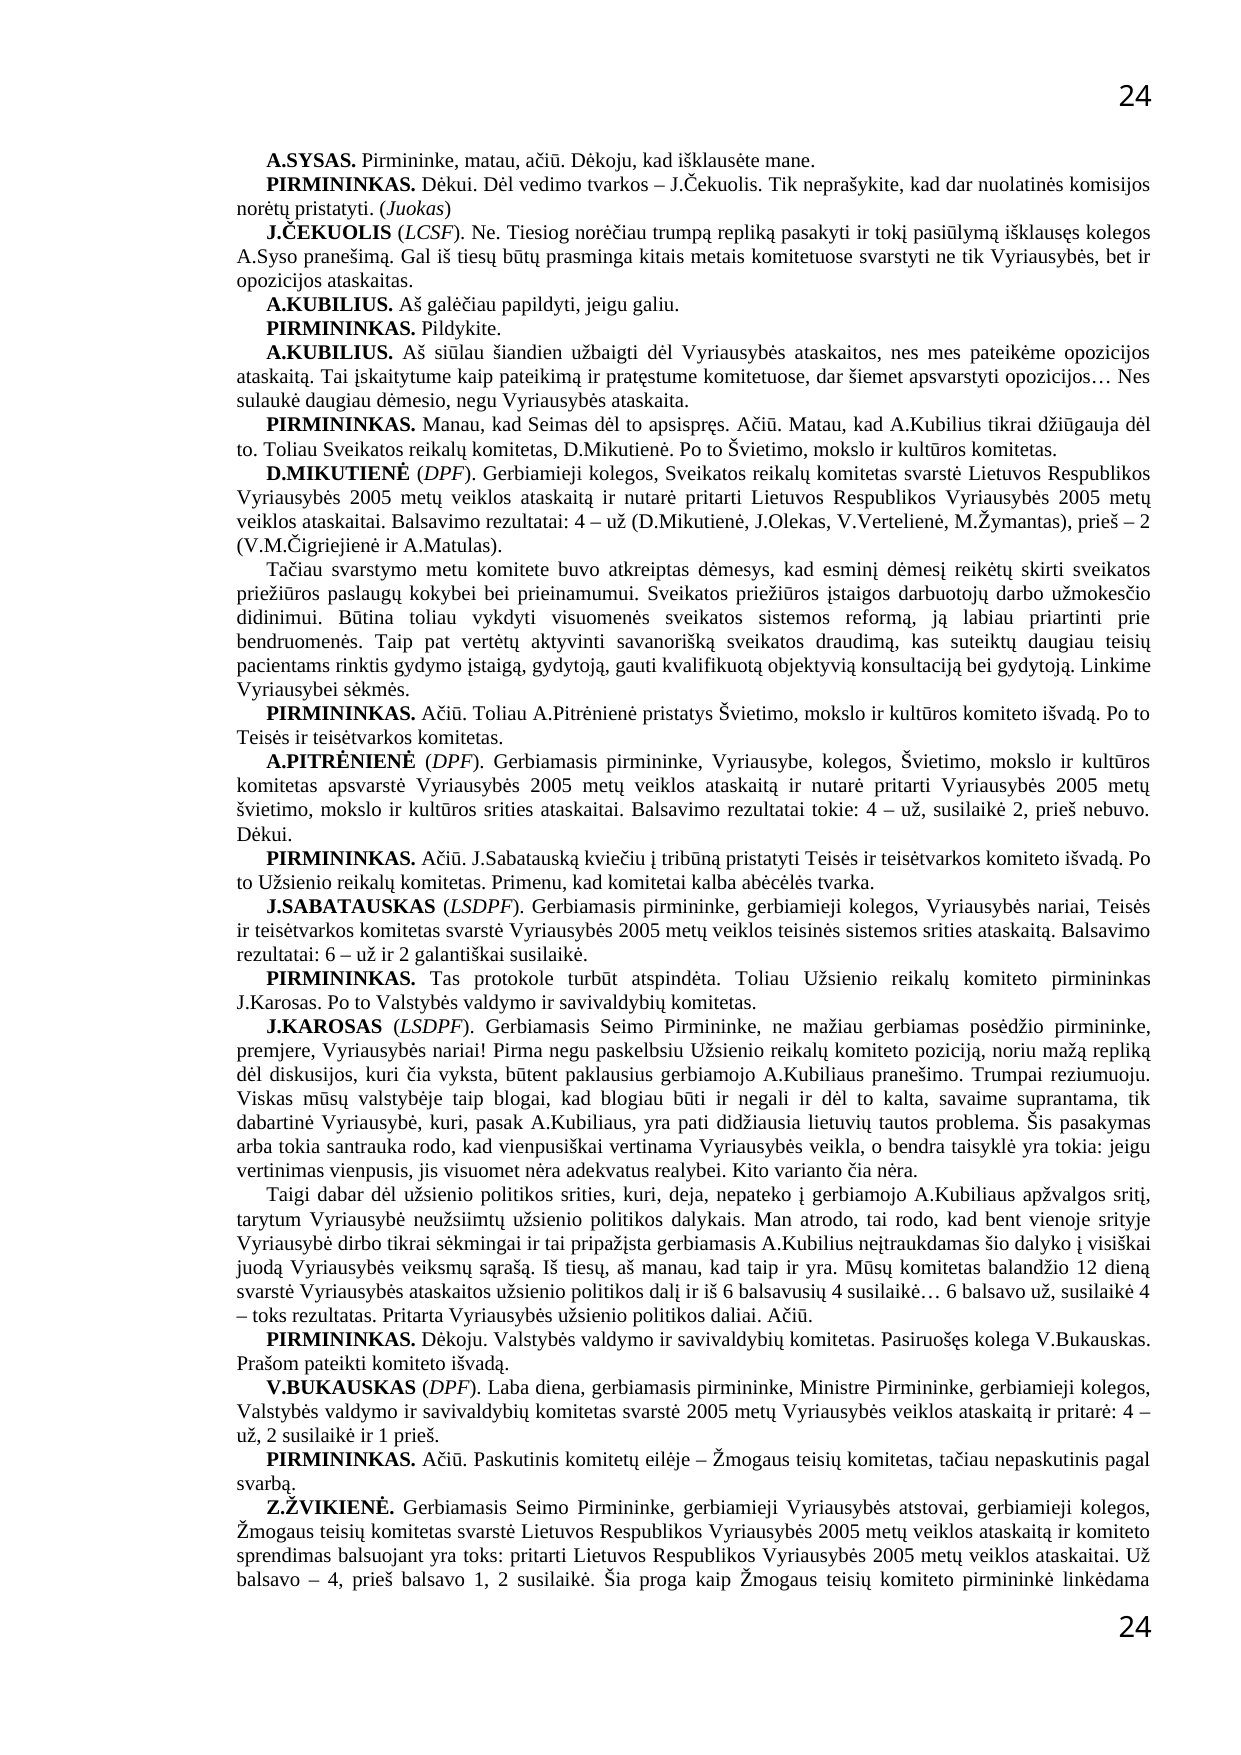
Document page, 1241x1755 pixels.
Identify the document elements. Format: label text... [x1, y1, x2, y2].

text Tačiau svarstymo metu komitete buvo atkreiptas dėmesys, kad esminį dėmesį reikėtų skirti sveikatos priežiūros paslaugų kokybei bei prieinamumui. Sveikatos priežiūros įstaigos darbuotojų darbo užmokesčio didinimui. Būtina toliau vykdyti visuomenės sveikatos sistemos reformą, ją labiau priartinti prie bendruomenės. Taip pat vertėtų aktyvinti savanorišką sveikatos draudimą, kas suteiktų daugiau teisių pacientams rinktis gydymo įstaigą, gydytoją, gauti kvalifikuotą objektyvią konsultaciją bei gydytoją. Linkime Vyriausybei sėkmės. [236, 557, 1152, 701]
text A.PITRĖNIENĖ (DPF). Gerbiamasis pirmininke, Vyriausybe, kolegos, Švietimo, mokslo ir kultūros komitetas apsvarstė Vyriausybės 2005 metų veiklos ataskaitą ir nutarė pritarti Vyriausybės 2005 metų švietimo, mokslo ir kultūros srities ataskaitai. Balsavimo rezultatai tokie: 4 – už, susilaikė 2, prieš nebuvo. Dėkui. [236, 749, 1152, 846]
text J.SABATAUSKAS (LSDPF). Gerbiamasis pirmininke, gerbiamieji kolegos, Vyriausybės nariai, Teisės ir teisėtvarkos komitetas svarstė Vyriausybės 2005 metų veiklos teisinės sistemos srities ataskaitą. Balsavimo rezultatai: 6 – už ir 2 galantiškai susilaikė. [236, 894, 1152, 966]
text PIRMININKAS. Ačiū. Toliau A.Pitrėnienė pristatys Švietimo, mokslo ir kultūros komiteto išvadą. Po to Teisės ir teisėtvarkos komitetas. [236, 701, 1152, 749]
text A.KUBILIUS. Aš galėčiau papildyti, jeigu galiu. [236, 292, 1152, 316]
text V.BUKAUSKAS (DPF). Laba diena, gerbiamasis pirmininke, Ministre Pirmininke, gerbiamieji kolegos, Valstybės valdymo ir savivaldybių komitetas svarstė 2005 metų Vyriausybės veiklos ataskaitą ir pritarė: 4 – už, 2 susilaikė ir 1 prieš. [236, 1375, 1152, 1447]
text D.MIKUTIENĖ (DPF). Gerbiamieji kolegos, Sveikatos reikalų komitetas svarstė Lietuvos Respublikos Vyriausybės 2005 metų veiklos ataskaitą ir nutarė pritarti Lietuvos Respublikos Vyriausybės 2005 metų veiklos ataskaitai. Balsavimo rezultatai: 4 – už (D.Mikutienė, J.Olekas, V.Vertelienė, M.Žymantas), prieš – 2 (V.M.Čigriejienė ir A.Matulas). [236, 461, 1152, 557]
text PIRMININKAS. Manau, kad Seimas dėl to apsispręs. Ačiū. Matau, kad A.Kubilius tikrai džiūgauja dėl to. Toliau Sveikatos reikalų komitetas, D.Mikutienė. Po to Švietimo, mokslo ir kultūros komitetas. [236, 412, 1152, 461]
text PIRMININKAS. Dėkui. Dėl vedimo tvarkos – J.Čekuolis. Tik neprašykite, kad dar nuolatinės komisijos norėtų pristatyti. (Juokas) [236, 172, 1152, 220]
text J.ČEKUOLIS (LCSF). Ne. Tiesiog norėčiau trumpą repliką pasakyti ir tokį pasiūlymą išklausęs kolegos A.Syso pranešimą. Gal iš tiesų būtų prasminga kitais metais komitetuose svarstyti ne tik Vyriausybės, bet ir opozicijos ataskaitas. [236, 220, 1152, 292]
text Z.ŽVIKIENĖ. Gerbiamasis Seimo Pirmininke, gerbiamieji Vyriausybės atstovai, gerbiamieji kolegos, Žmogaus teisių komitetas svarstė Lietuvos Respublikos Vyriausybės 2005 metų veiklos ataskaitą ir komiteto sprendimas balsuojant yra toks: pritarti Lietuvos Respublikos Vyriausybės 2005 metų veiklos ataskaitai. Už balsavo – 4, prieš balsavo 1, 2 susilaikė. Šia proga kaip Žmogaus teisių komiteto pirmininkė linkėdama [236, 1495, 1152, 1591]
text Taigi dabar dėl užsienio politikos srities, kuri, deja, nepateko į gerbiamojo A.Kubiliaus apžvalgos sritį, tarytum Vyriausybė neužsiimtų užsienio politikos dalykais. Man atrodo, tai rodo, kad bent vienoje srityje Vyriausybė dirbo tikrai sėkmingai ir tai pripažįsta gerbiamasis A.Kubilius neįtraukdamas šio dalyko į visiškai juodą Vyriausybės veiksmų sąrašą. Iš tiesų, aš manau, kad taip ir yra. Mūsų komitetas balandžio 12 dieną svarstė Vyriausybės ataskaitos užsienio politikos dalį ir iš 6 balsavusių 4 susilaikė… 6 balsavo už, susilaikė 4 – toks rezultatas. Pritarta Vyriausybės užsienio politikos daliai. Ačiū. [236, 1182, 1152, 1327]
text PIRMININKAS. Ačiū. Paskutinis komitetų eilėje – Žmogaus teisių komitetas, tačiau nepaskutinis pagal svarbą. [236, 1447, 1152, 1495]
text A.KUBILIUS. Aš siūlau šiandien užbaigti dėl Vyriausybės ataskaitos, nes mes pateikėme opozicijos ataskaitą. Tai įskaitytume kaip pateikimą ir pratęstume komitetuose, dar šiemet apsvarstyti opozicijos… Nes sulaukė daugiau dėmesio, negu Vyriausybės ataskaita. [236, 340, 1152, 412]
text PIRMININKAS. Dėkoju. Valstybės valdymo ir savivaldybių komitetas. Pasiruošęs kolega V.Bukauskas. Prašom pateikti komiteto išvadą. [236, 1327, 1152, 1375]
text PIRMININKAS. Ačiū. J.Sabatauską kviečiu į tribūną pristatyti Teisės ir teisėtvarkos komiteto išvadą. Po to Užsienio reikalų komitetas. Primenu, kad komitetai kalba abėcėlės tvarka. [236, 846, 1152, 894]
text PIRMININKAS. Tas protokole turbūt atspindėta. Toliau Užsienio reikalų komiteto pirmininkas J.Karosas. Po to Valstybės valdymo ir savivaldybių komitetas. [236, 966, 1152, 1014]
text PIRMININKAS. Pildykite. [236, 316, 1152, 340]
text J.KAROSAS (LSDPF). Gerbiamasis Seimo Pirmininke, ne mažiau gerbiamas posėdžio pirmininke, premjere, Vyriausybės nariai! Pirma negu paskelbsiu Užsienio reikalų komiteto poziciją, noriu mažą repliką dėl diskusijos, kuri čia vyksta, būtent paklausius gerbiamojo A.Kubiliaus pranešimo. Trumpai reziumuoju. Viskas mūsų valstybėje taip blogai, kad blogiau būti ir negali ir dėl to kalta, savaime suprantama, tik dabartinė Vyriausybė, kuri, pasak A.Kubiliaus, yra pati didžiausia lietuvių tautos problema. Šis pasakymas arba tokia santrauka rodo, kad vienpusiškai vertinama Vyriausybės veikla, o bendra taisyklė yra tokia: jeigu vertinimas vienpusis, jis visuomet nėra adekvatus realybei. Kito varianto čia nėra. [236, 1014, 1152, 1182]
text A.SYSAS. Pirmininke, matau, ačiū. Dėkoju, kad išklausėte mane. [236, 148, 1152, 172]
